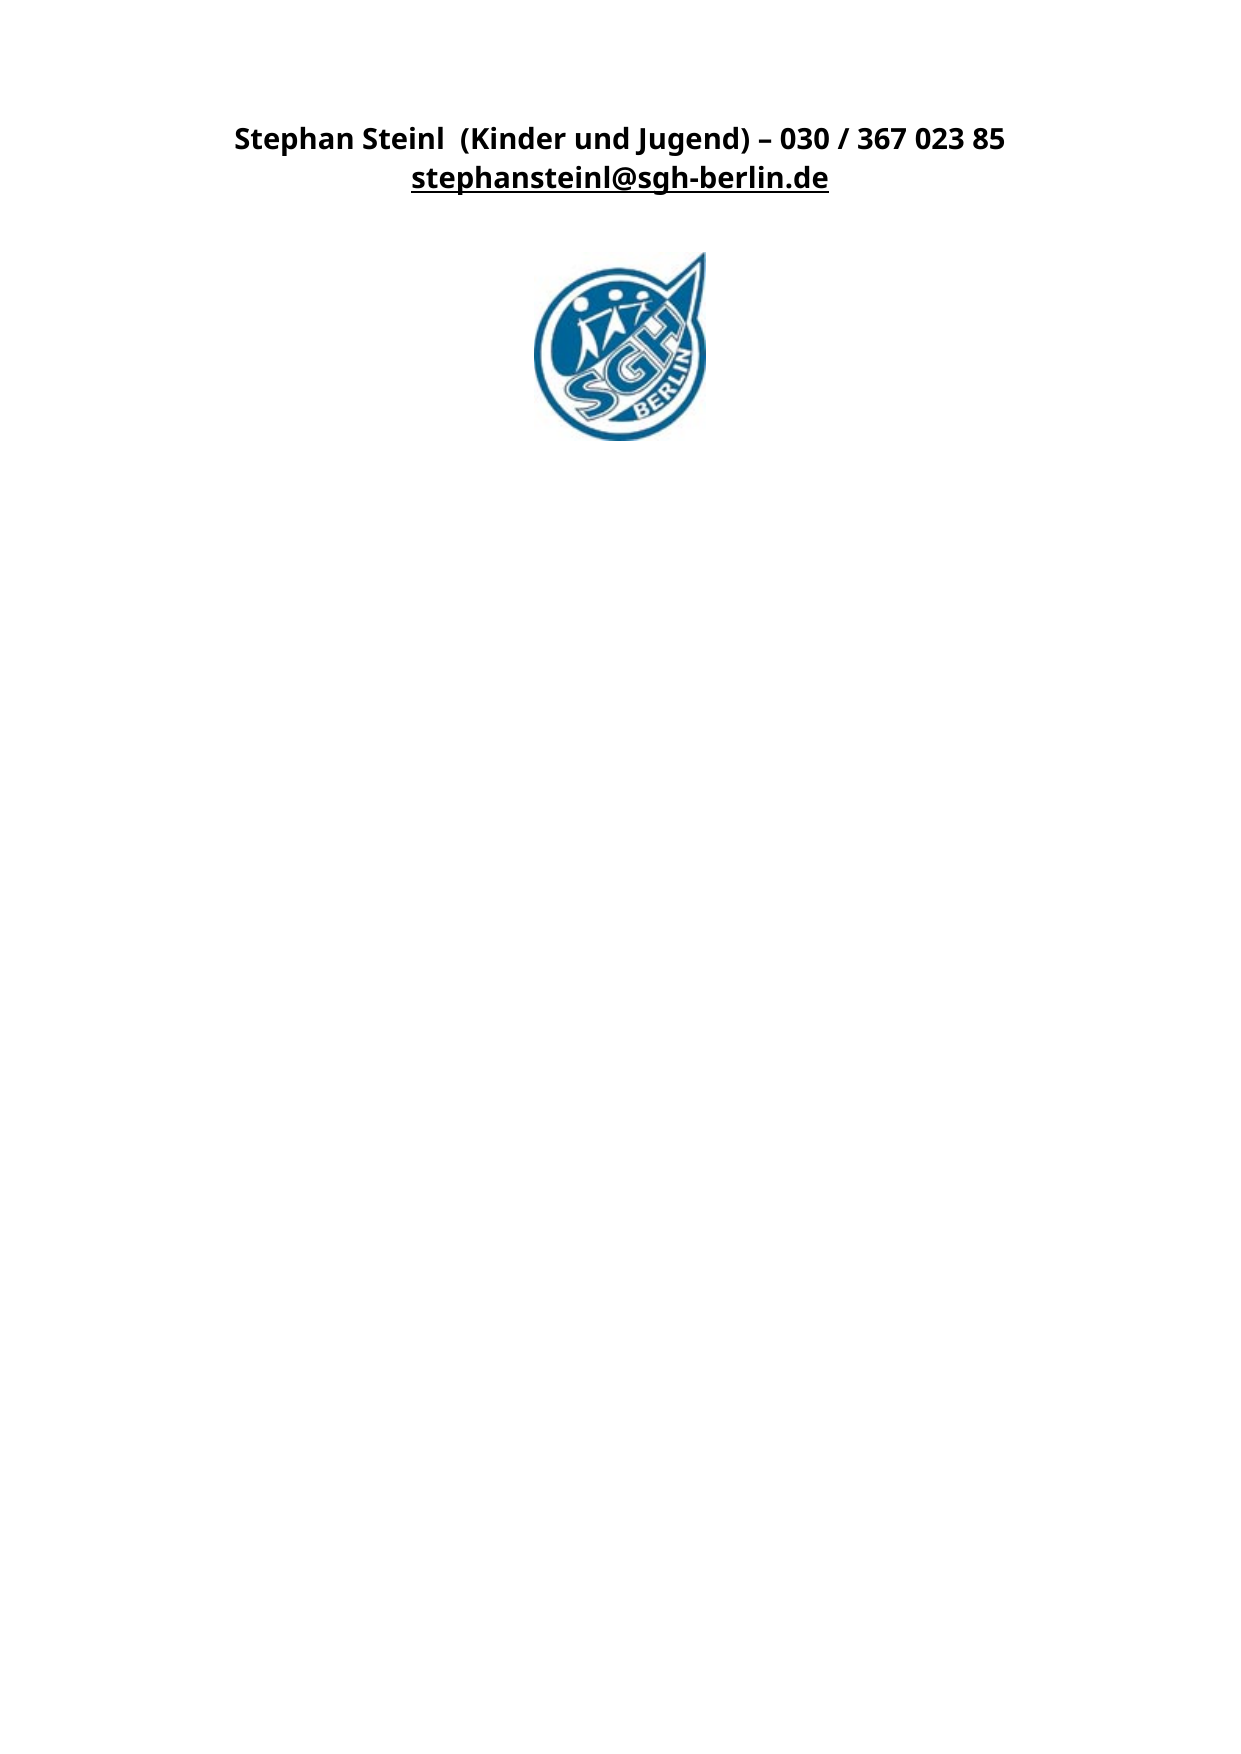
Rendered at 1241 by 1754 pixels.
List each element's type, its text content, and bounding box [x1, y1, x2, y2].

text Stephan Steinl (Kinder und Jugend) – 030 / 367 023 85 [118, 118, 1122, 158]
text stephansteinl@sgh-berlin.de [118, 158, 1122, 197]
picture [534, 252, 706, 441]
